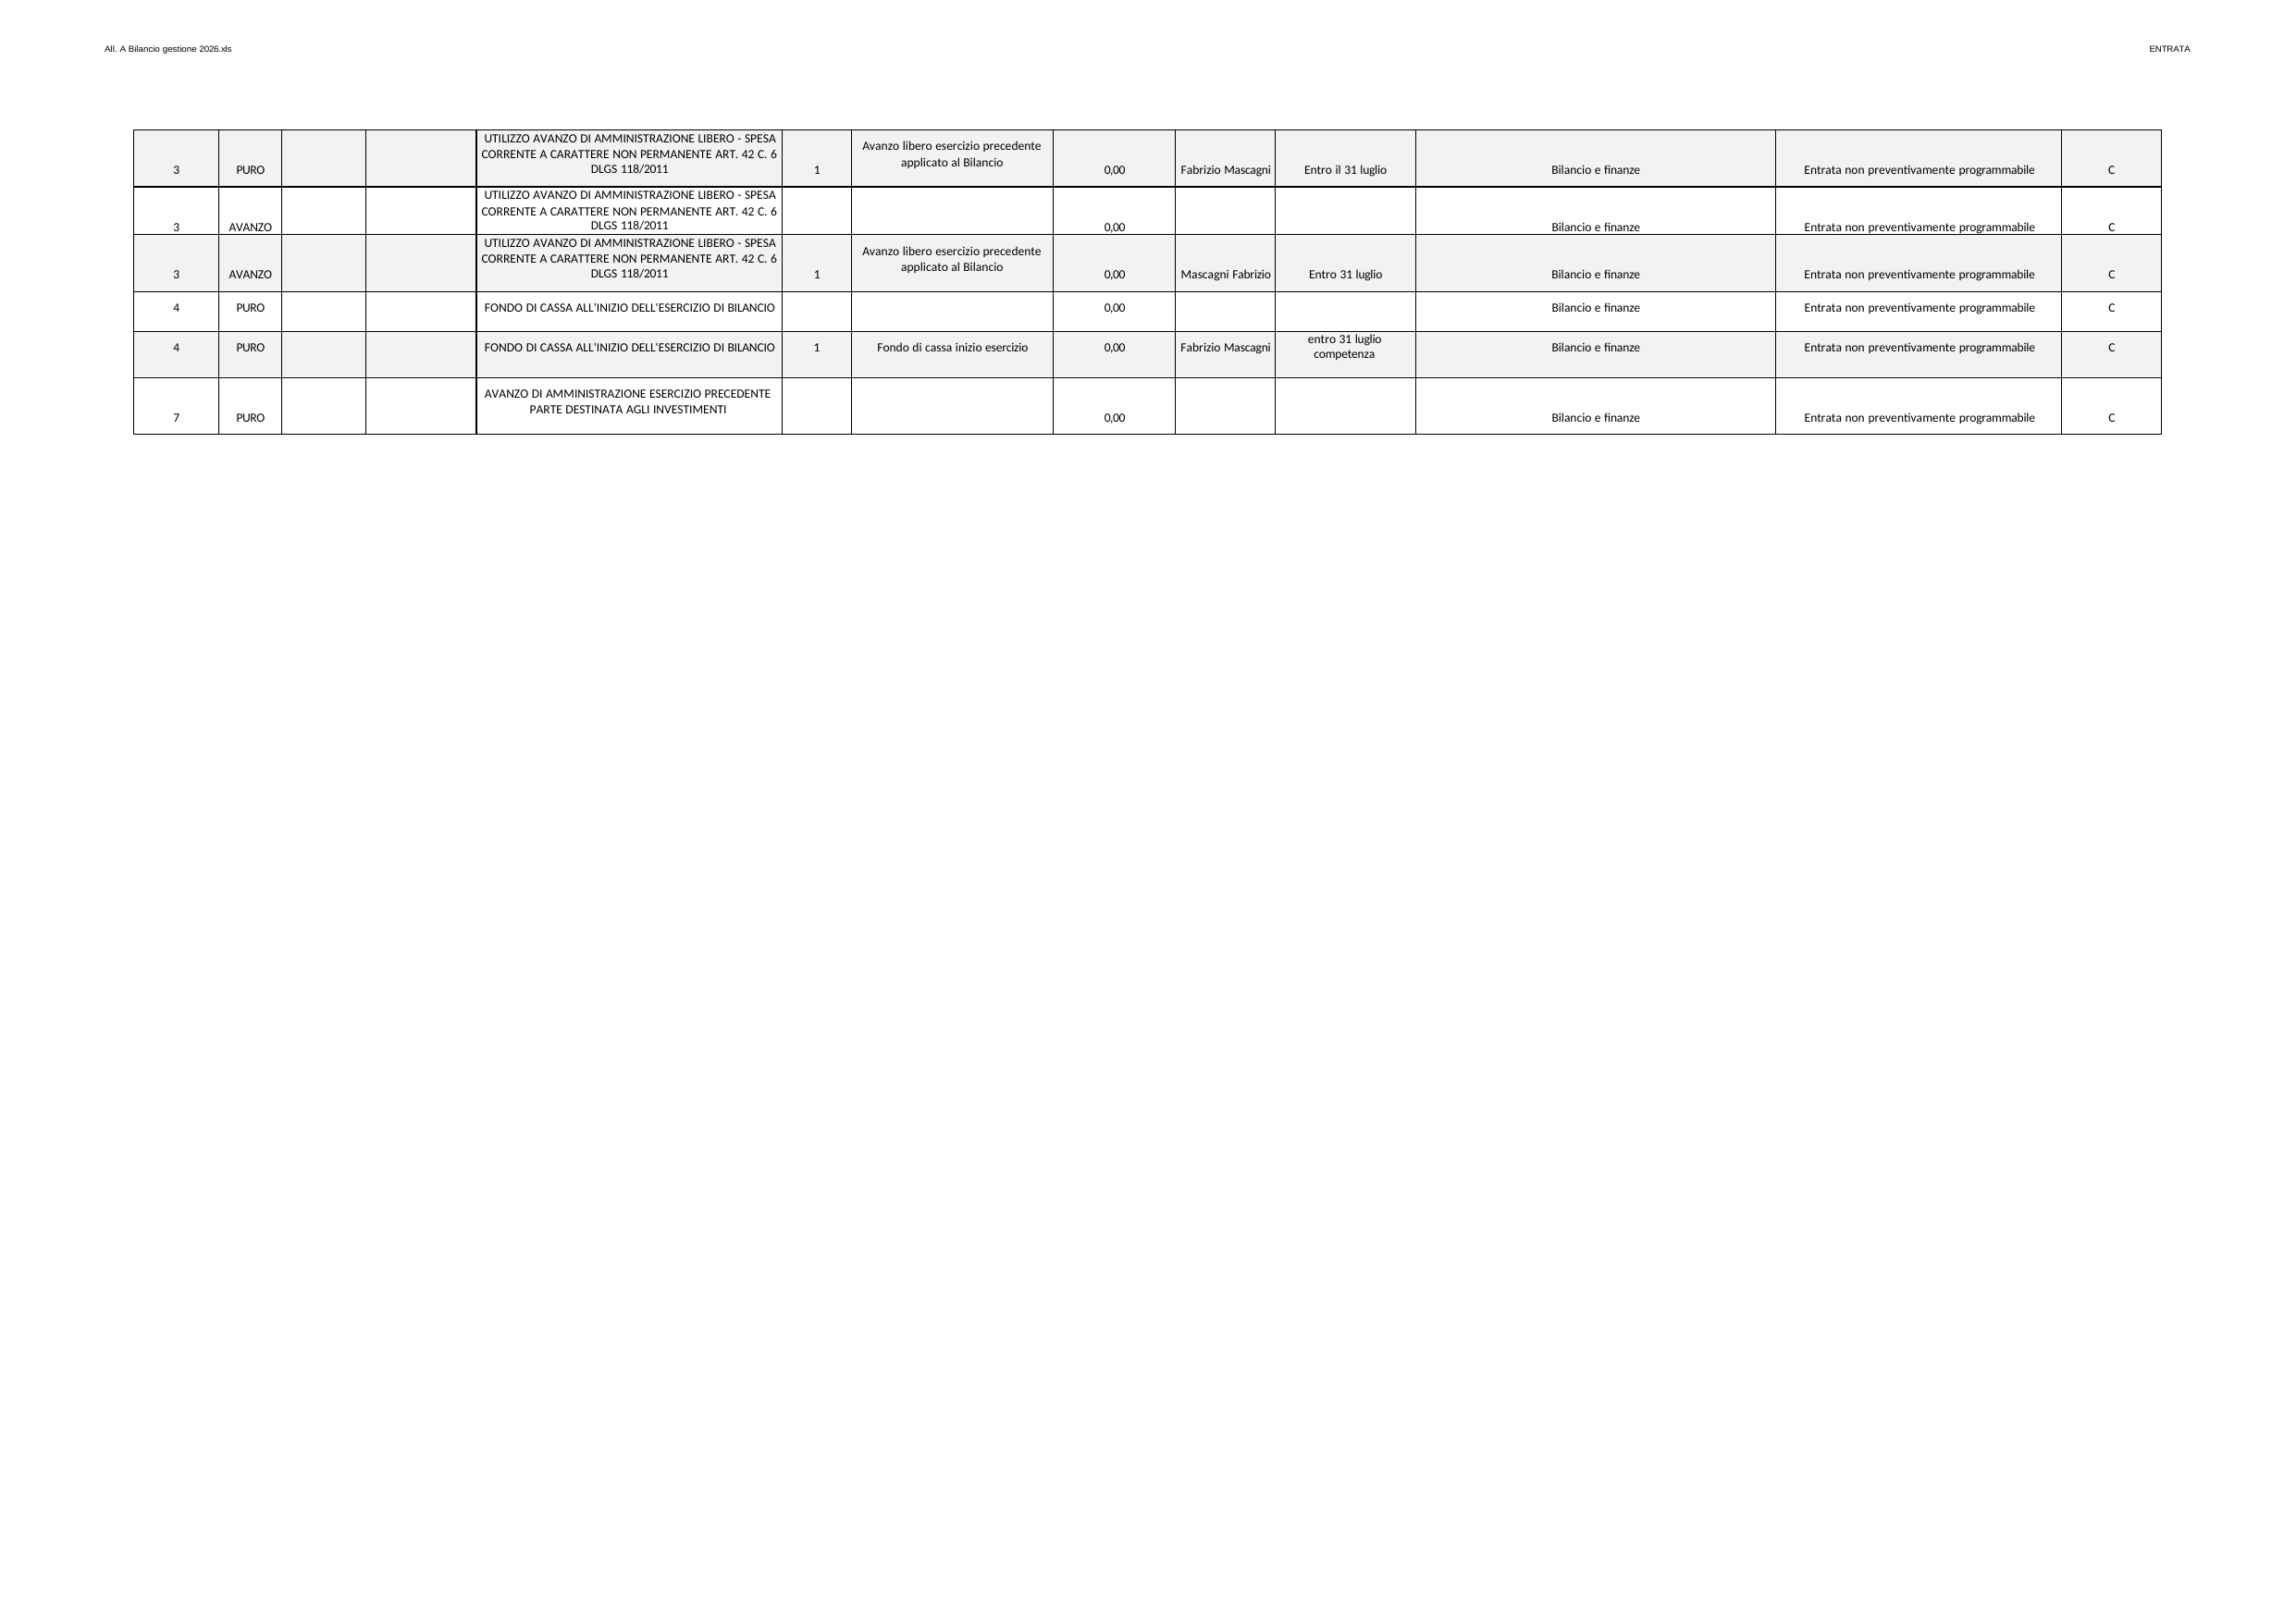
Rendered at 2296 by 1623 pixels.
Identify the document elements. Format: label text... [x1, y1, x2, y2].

table_cell C [2062, 292, 2161, 331]
table_cell Fabrizio Mascagni [1176, 332, 1275, 376]
table_cell [366, 130, 475, 186]
table_cell Bilancio e finanze [1416, 292, 1775, 331]
table_cell Entro 31 luglio [1276, 235, 1415, 291]
table_cell 0,00 [1054, 292, 1175, 331]
table_cell [282, 332, 365, 376]
table_cell PURO [219, 130, 281, 186]
table_cell Entro il 31 luglio [1276, 130, 1415, 186]
table_cell Bilancio e finanze [1416, 378, 1775, 434]
table_cell AVANZO [219, 188, 281, 234]
table_cell C [2062, 332, 2161, 376]
table_cell [852, 188, 1053, 234]
table_cell C [2062, 130, 2161, 186]
table_cell [366, 235, 475, 291]
table_cell [783, 378, 851, 434]
table_cell FONDO DI CASSA ALL'INIZIO DELL'ESERCIZIO DI BILANCIO [477, 292, 782, 331]
table_cell [783, 292, 851, 331]
table_cell Entrata non preventivamente programmabile [1776, 292, 2061, 331]
table_cell 0,00 [1054, 235, 1175, 291]
table_cell UTILIZZO AVANZO DI AMMINISTRAZIONE LIBERO - SPESA CORRENTE A CARATTERE NON PERMANENTE ART. 42 C. 6 DLGS 118/2011 [477, 235, 782, 291]
table_cell Entrata non preventivamente programmabile [1776, 332, 2061, 376]
table_cell 4 [134, 292, 218, 331]
table_cell [282, 235, 365, 291]
table_cell Bilancio e finanze [1416, 188, 1775, 234]
table_cell UTILIZZO AVANZO DI AMMINISTRAZIONE LIBERO - SPESA CORRENTE A CARATTERE NON PERMANENTE ART. 42 C. 6 DLGS 118/2011 [477, 130, 782, 186]
table_cell [1276, 378, 1415, 434]
table_cell Avanzo libero esercizio precedente applicato al Bilancio [852, 130, 1053, 186]
table_cell AVANZO [219, 235, 281, 291]
table_cell Mascagni Fabrizio [1176, 235, 1275, 291]
table_cell 0,00 [1054, 130, 1175, 186]
table_cell 7 [134, 378, 218, 434]
table_cell [852, 292, 1053, 331]
table_cell [366, 378, 475, 434]
table_cell C [2062, 378, 2161, 434]
table_cell 3 [134, 235, 218, 291]
table_cell [366, 188, 475, 234]
table_cell PURO [219, 292, 281, 331]
table_cell Bilancio e finanze [1416, 332, 1775, 376]
table_cell [366, 332, 475, 376]
table_cell 1 [783, 235, 851, 291]
table_cell [852, 378, 1053, 434]
table_cell Entrata non preventivamente programmabile [1776, 378, 2061, 434]
table_cell 1 [783, 130, 851, 186]
table_cell Bilancio e finanze [1416, 235, 1775, 291]
table_cell [1176, 188, 1275, 234]
table_cell UTILIZZO AVANZO DI AMMINISTRAZIONE LIBERO - SPESA CORRENTE A CARATTERE NON PERMANENTE ART. 42 C. 6 DLGS 118/2011 [477, 188, 782, 234]
table_cell 0,00 [1054, 332, 1175, 376]
table_cell C [2062, 235, 2161, 291]
table_cell [366, 292, 475, 331]
table_cell AVANZO DI AMMINISTRAZIONE ESERCIZIO PRECEDENTE PARTE DESTINATA AGLI INVESTIMENTI [477, 378, 782, 434]
table_cell FONDO DI CASSA ALL'INIZIO DELL'ESERCIZIO DI BILANCIO [477, 332, 782, 376]
table_cell C [2062, 188, 2161, 234]
table_cell [1176, 292, 1275, 331]
table_cell entro 31 luglio competenza [1276, 332, 1415, 376]
table_cell [1176, 378, 1275, 434]
table_cell PURO [219, 332, 281, 376]
table_cell [282, 378, 365, 434]
table_cell [1276, 188, 1415, 234]
table_cell [282, 188, 365, 234]
table_cell Entrata non preventivamente programmabile [1776, 188, 2061, 234]
table_cell 3 [134, 188, 218, 234]
table_cell [282, 130, 365, 186]
table_cell Entrata non preventivamente programmabile [1776, 130, 2061, 186]
table_cell 1 [783, 332, 851, 376]
table_cell 4 [134, 332, 218, 376]
table_cell [1276, 292, 1415, 331]
table_cell [282, 292, 365, 331]
table_cell 3 [134, 130, 218, 186]
table_cell Fabrizio Mascagni [1176, 130, 1275, 186]
table_cell 0,00 [1054, 378, 1175, 434]
table_cell Bilancio e finanze [1416, 130, 1775, 186]
table_cell [783, 188, 851, 234]
table_cell 0,00 [1054, 188, 1175, 234]
table_cell Fondo di cassa inizio esercizio [852, 332, 1053, 376]
table_cell Avanzo libero esercizio precedente applicato al Bilancio [852, 235, 1053, 291]
table_cell PURO [219, 378, 281, 434]
table_cell Entrata non preventivamente programmabile [1776, 235, 2061, 291]
